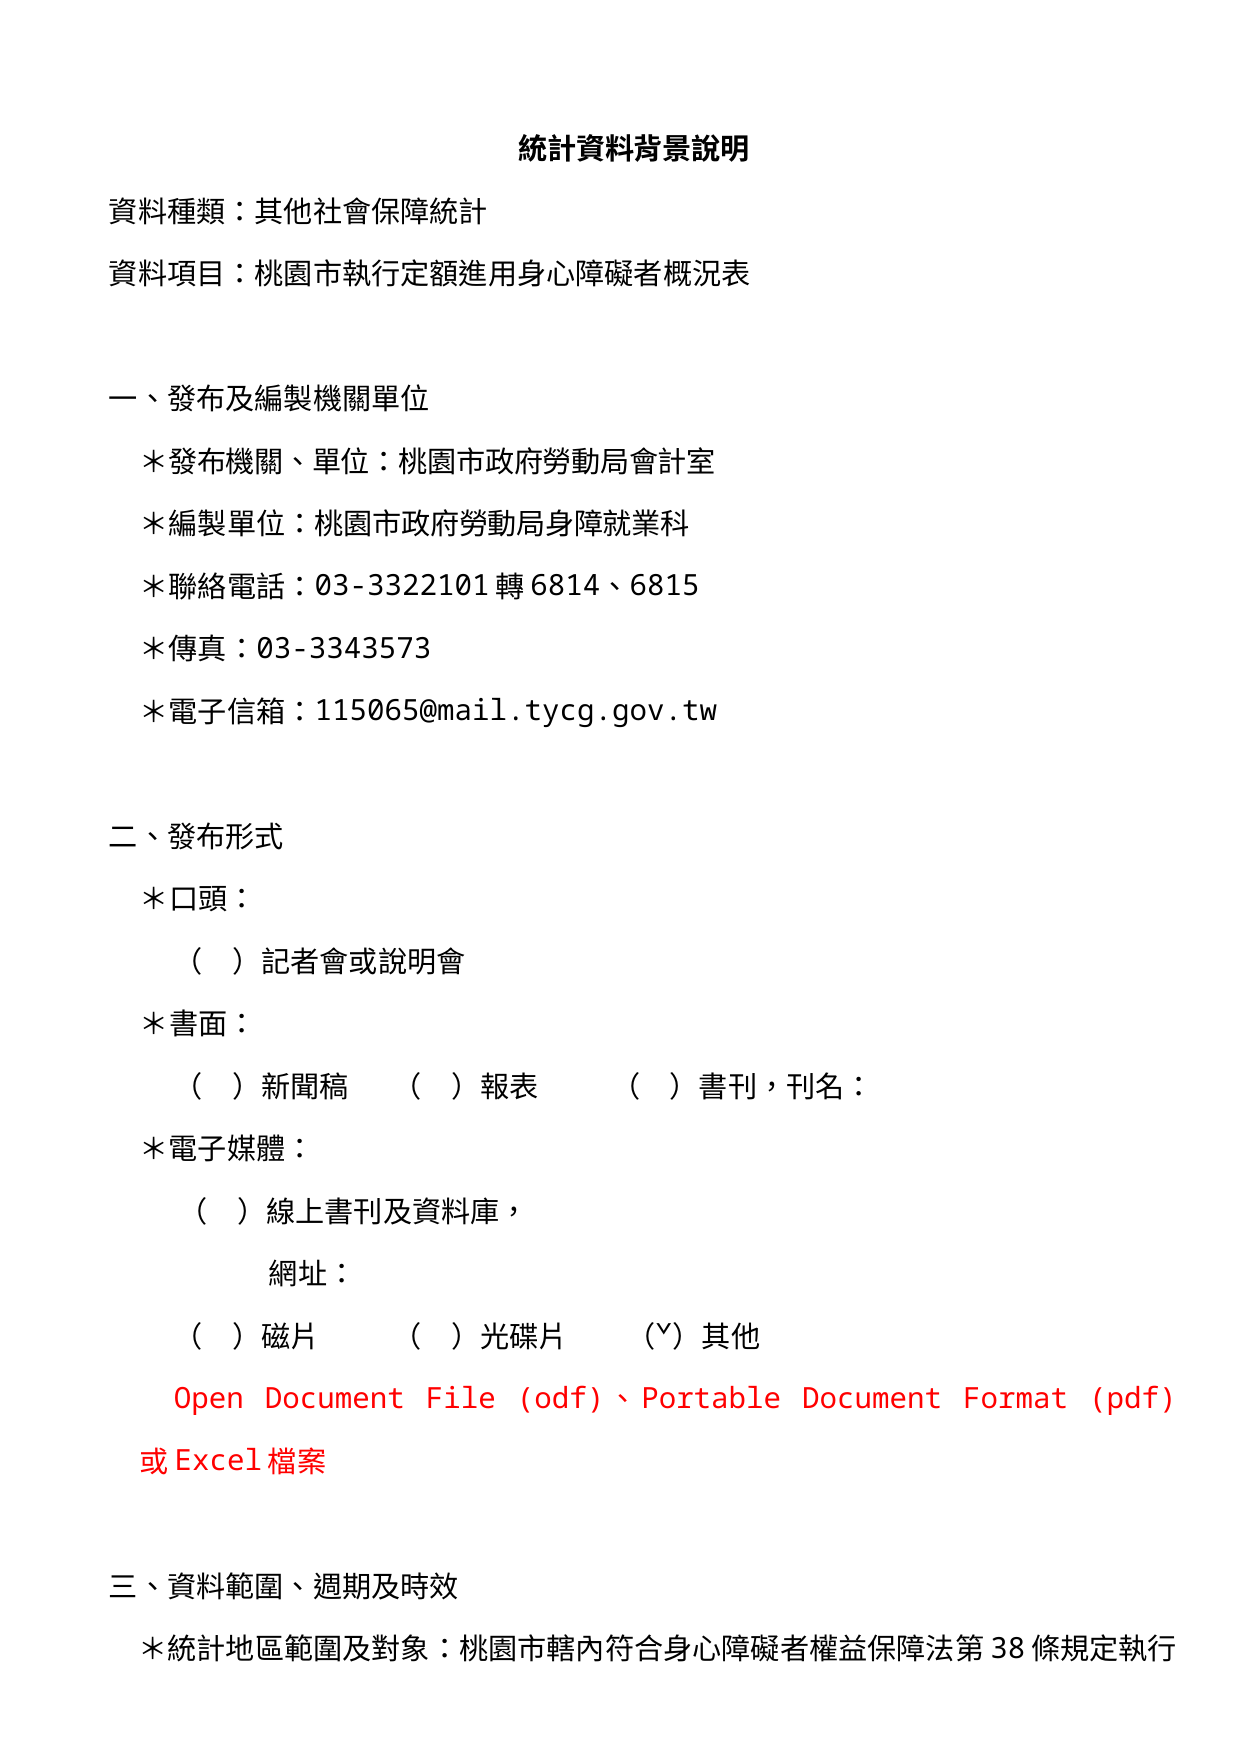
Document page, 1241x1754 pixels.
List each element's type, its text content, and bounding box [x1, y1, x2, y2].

table_header 統計資料背景說明 資料種類：其他社會保障統計 資料項目：桃園市執行定額進用身心障礙者概況表 一、發布及編製機關單位 ＊發布機關、單位：桃園市政府勞動局會計室 ＊編製單位：桃園市政府勞動局身障就業科 ＊聯絡電話：03-3322101轉6814、6815 ＊傳真：03-3343573 ＊電子信箱：115065@mail.tycg.gov.tw 二、發布形式 口頭： （ ）記者會或說明會 書面： （ ）新聞稿 （ ）報表 （ ）書刊，刊名： ＊電子媒體： （ ）線上書刊及資料庫， 網址： （ ）磁片 （ ）光碟片 （ˇ）其他 Open Document File (odf)、Portable Document Format (pdf) 或Excel檔案 三、資料範圍、週期及時效 ＊統計地區範圍及對象：桃園市轄內符合身心障礙者權益保障法第38條規定執行 [98, 105, 1188, 1668]
